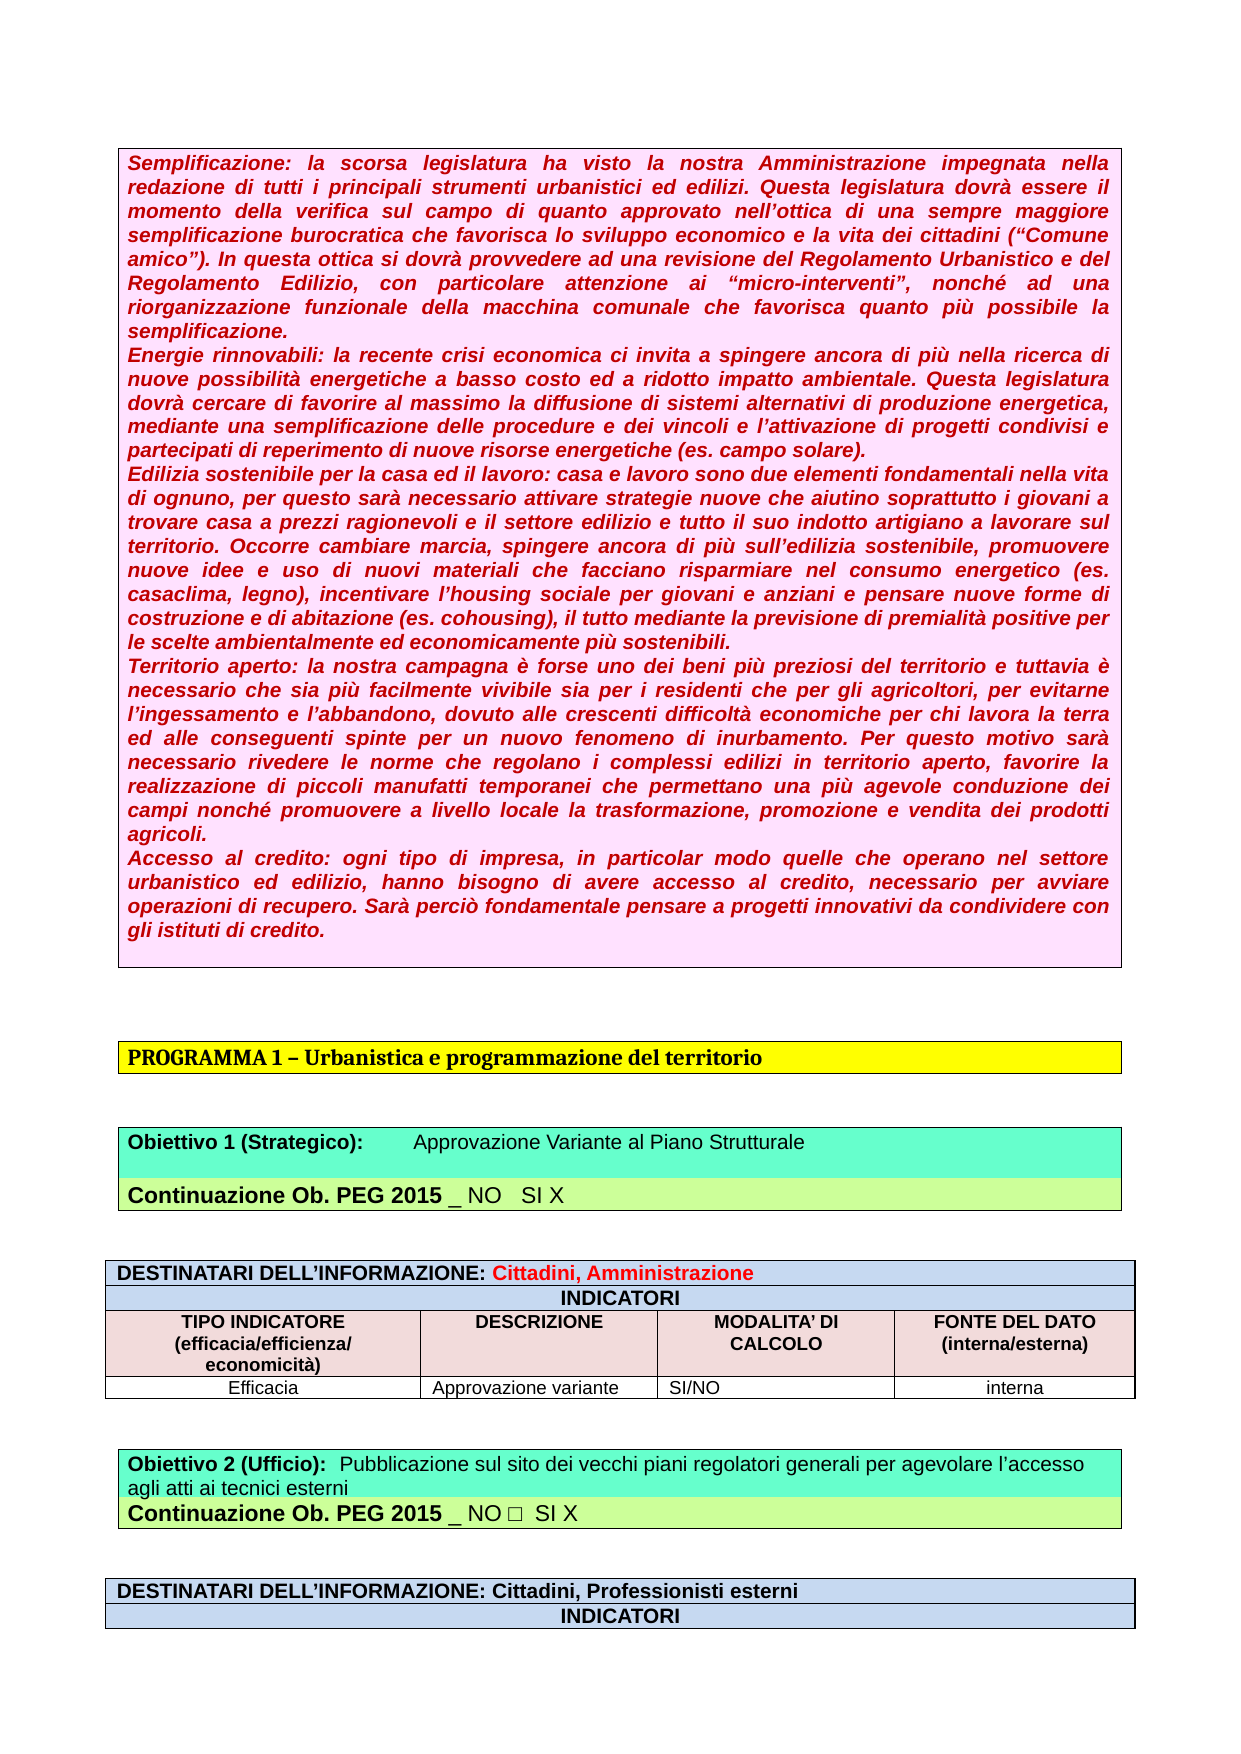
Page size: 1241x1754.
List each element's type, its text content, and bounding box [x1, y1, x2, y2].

text Continuazione Ob. PEG 2015 _ NO SI X [119, 1178, 1121, 1210]
text Continuazione Ob. PEG 2015 _ NO □ SI X [119, 1497, 1121, 1528]
table_cell interna [895, 1377, 1134, 1398]
table_cell DESCRIZIONE [421, 1311, 657, 1376]
table_header DESTINATARI DELL’INFORMAZIONE: Cittadini, Professionisti esterni [106, 1579, 1134, 1603]
table_cell MODALITA’ DI CALCOLO [658, 1311, 894, 1376]
text Territorio aperto: la nostra campagna è forse uno dei beni più preziosi del territorio e tuttavia è necessario che sia più facilmente vivibile sia per i residenti che per gli agricoltori, per evitarne l’ingessamento e l’abbandono, dovuto alle crescenti difficoltà economiche per chi lavora la terra ed alle conseguenti spinte per un nuovo fenomeno di inurbamento. Per questo motivo sarà necessario rivedere le norme che regolano i complessi edilizi in territorio aperto, favorire la realizzazione di piccoli manufatti temporanei che permettano una più agevole conduzione dei campi nonché promuovere a livello locale la trasformazione, promozione e vendita dei prodotti agricoli. [119, 651, 1121, 842]
table_header DESTINATARI DELL’INFORMAZIONE: Cittadini, Amministrazione [106, 1261, 1134, 1285]
text PROGRAMMA 1 – Urbanistica e programmazione del territorio [119, 1042, 1121, 1073]
text Obiettivo 2 (Ufficio): Pubblicazione sul sito dei vecchi piani regolatori generali per agevolare l’accesso agli atti ai tecnici esterni [119, 1450, 1121, 1497]
table_cell Approvazione variante [421, 1377, 657, 1398]
table_cell FONTE DEL DATO (interna/esterna) [895, 1311, 1134, 1376]
text Semplificazione: la scorsa legislatura ha visto la nostra Amministrazione impegnata nella redazione di tutti i principali strumenti urbanistici ed edilizi. Questa legislatura dovrà essere il momento della verifica sul campo di quanto approvato nell’ottica di una sempre maggiore semplificazione burocratica che favorisca lo sviluppo economico e la vita dei cittadini (“Comune amico”). In questa ottica si dovrà provvedere ad una revisione del Regolamento Urbanistico e del Regolamento Edilizio, con particolare attenzione ai “micro-interventi”, nonché ad una riorganizzazione funzionale della macchina comunale che favorisca quanto più possibile la semplificazione. [119, 149, 1121, 339]
text Edilizia sostenibile per la casa ed il lavoro: casa e lavoro sono due elementi fondamentali nella vita di ognuno, per questo sarà necessario attivare strategie nuove che aiutino soprattutto i giovani a trovare casa a prezzi ragionevoli e il settore edilizio e tutto il suo indotto artigiano a lavorare sul territorio. Occorre cambiare marcia, spingere ancora di più sull’edilizia sostenibile, promuovere nuove idee e uso di nuovi materiali che facciano risparmiare nel consumo energetico (es. casaclima, legno), incentivare l’housing sociale per giovani e anziani e pensare nuove forme di costruzione e di abitazione (es. cohousing), il tutto mediante la previsione di premialità positive per le scelte ambientalmente ed economicamente più sostenibili. [119, 459, 1121, 651]
table_cell SI/NO [658, 1377, 894, 1398]
table_cell TIPO INDICATORE (efficacia/efficienza/economicità) [106, 1311, 420, 1376]
text Obiettivo 1 (Strategico): Approvazione Variante al Piano Strutturale [119, 1128, 1121, 1151]
text Accesso al credito: ogni tipo di impresa, in particolar modo quelle che operano nel settore urbanistico ed edilizio, hanno bisogno di avere accesso al credito, necessario per avviare operazioni di recupero. Sarà perciò fondamentale pensare a progetti innovativi da condividere con gli istituti di credito. [119, 842, 1121, 938]
text Energie rinnovabili: la recente crisi economica ci invita a spingere ancora di più nella ricerca di nuove possibilità energetiche a basso costo ed a ridotto impatto ambientale. Questa legislatura dovrà cercare di favorire al massimo la diffusione di sistemi alternativi di produzione energetica, mediante una semplificazione delle procedure e dei vincoli e l’attivazione di progetti condivisi e partecipati di reperimento di nuove risorse energetiche (es. campo solare). [119, 339, 1121, 459]
table_cell INDICATORI [106, 1604, 1134, 1628]
table_cell Efficacia [106, 1377, 420, 1398]
table_cell INDICATORI [106, 1286, 1134, 1310]
